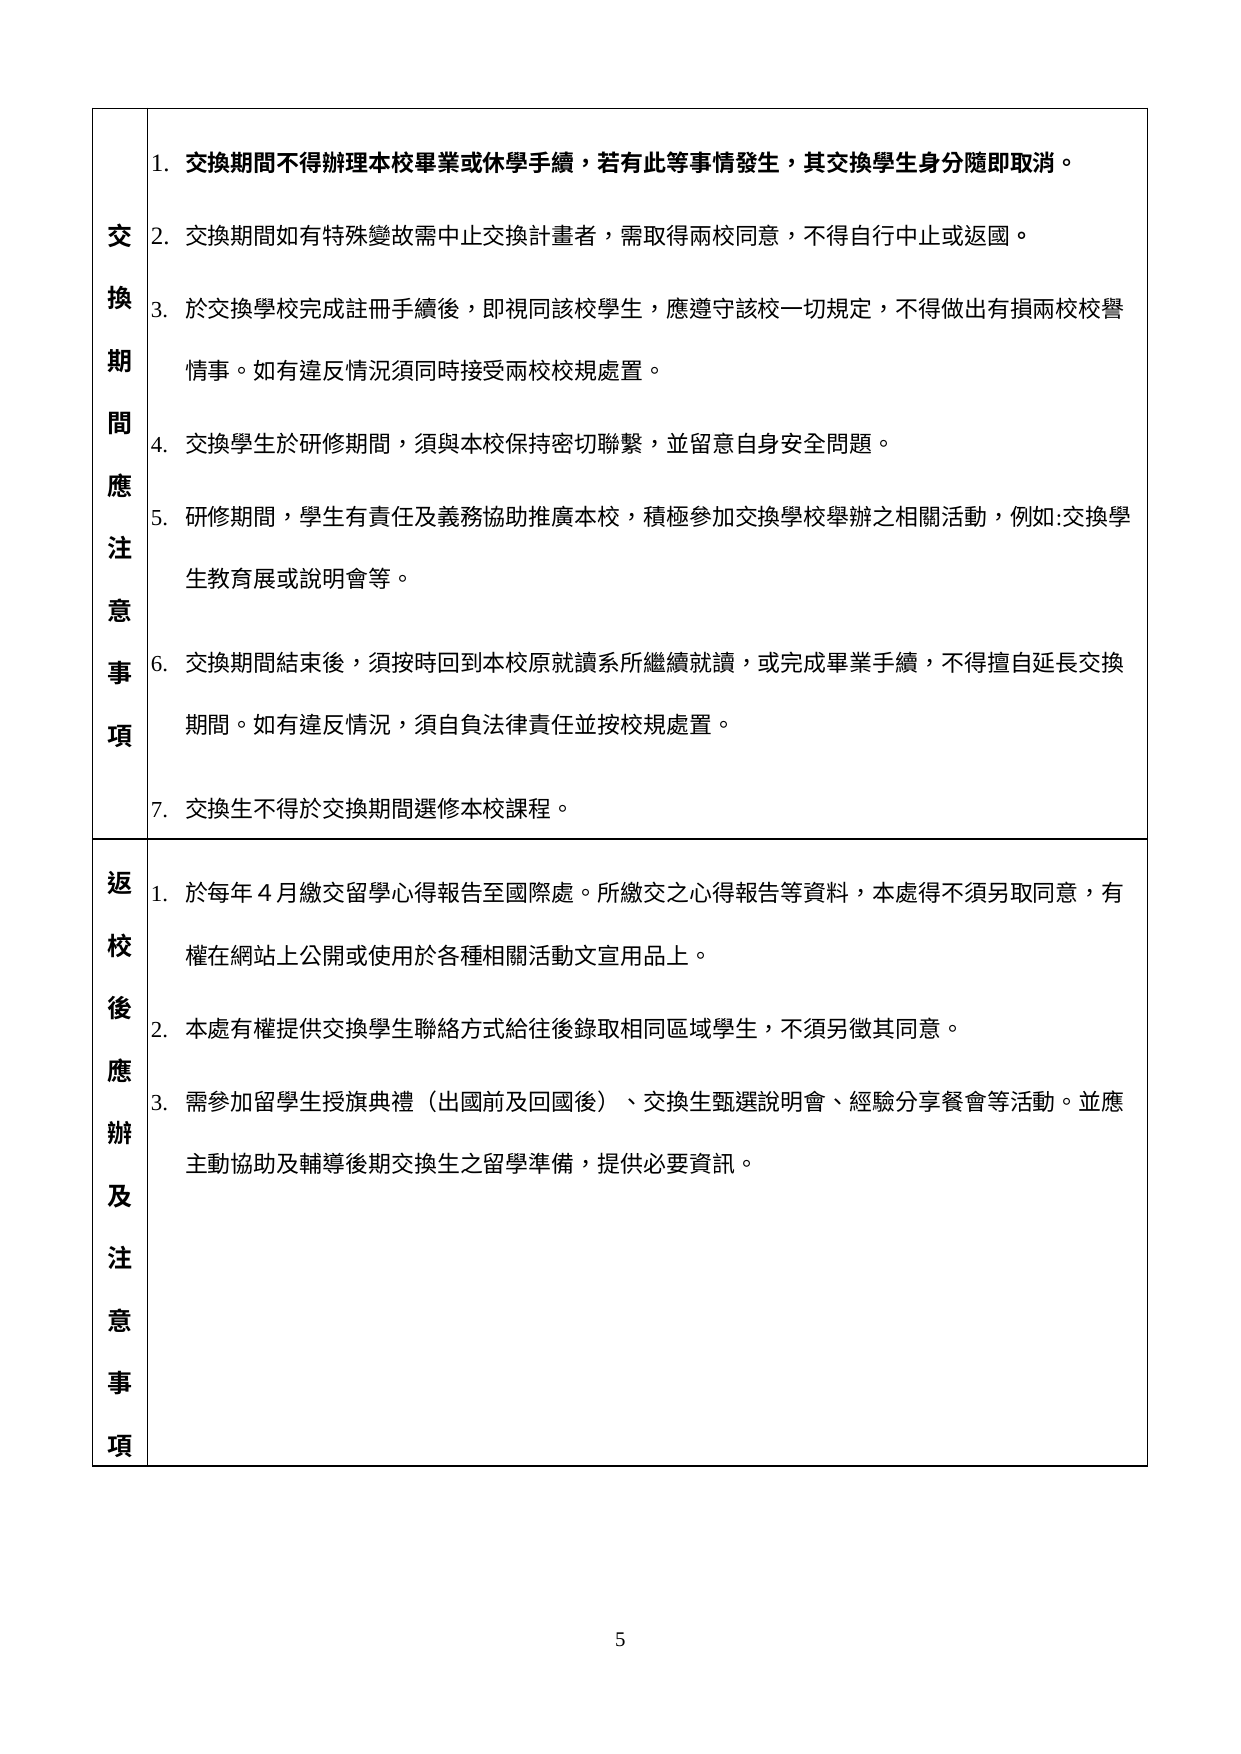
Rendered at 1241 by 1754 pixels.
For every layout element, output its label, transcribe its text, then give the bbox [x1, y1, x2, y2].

table_cell 交換期間 應注意事項 [93, 109, 147, 838]
table_cell 返校後應辦及注意事項 [93, 840, 147, 1465]
table_cell 於每年４月繳交留學心得報告至國際處。所繳交之心得報告等資料，本處得不須另取同意，有權在網站上公開或使用於各種相關活動文宣用品上。 本處有權提供交換學生聯絡方式給往後錄取相同區域學生，不須另徵其同意。 需參加留學生授旗典禮（出國前及回國後）、交換生甄選說明會、經驗分享餐會等活動。並應主動協助及輔導後期交換生之留學準備，提供必要資訊。 [148, 840, 1147, 1465]
table_cell 交換期間不得辦理本校畢業或休學手續，若有此等事情發生，其交換學生身分隨即取消。 交換期間如有特殊變故需中止交換計畫者，需取得兩校同意，不得自行中止或返國。 於交換學校完成註冊手續後，即視同該校學生，應遵守該校一切規定，不得做出有損兩校校譽情事。如有違反情況須同時接受兩校校規處置。 交換學生於研修期間，須與本校保持密切聯繫，並留意自身安全問題。 研修期間，學生有責任及義務協助推廣本校，積極參加交換學校舉辦之相關活動，例如:交換學生教育展或說明會等。 交換期間結束後，須按時回到本校原就讀系所繼續就讀，或完成畢業手續，不得擅自延長交換期間。如有違反情況，須自負法律責任並按校規處置。 交換生不得於交換期間選修本校課程。 [148, 109, 1147, 838]
